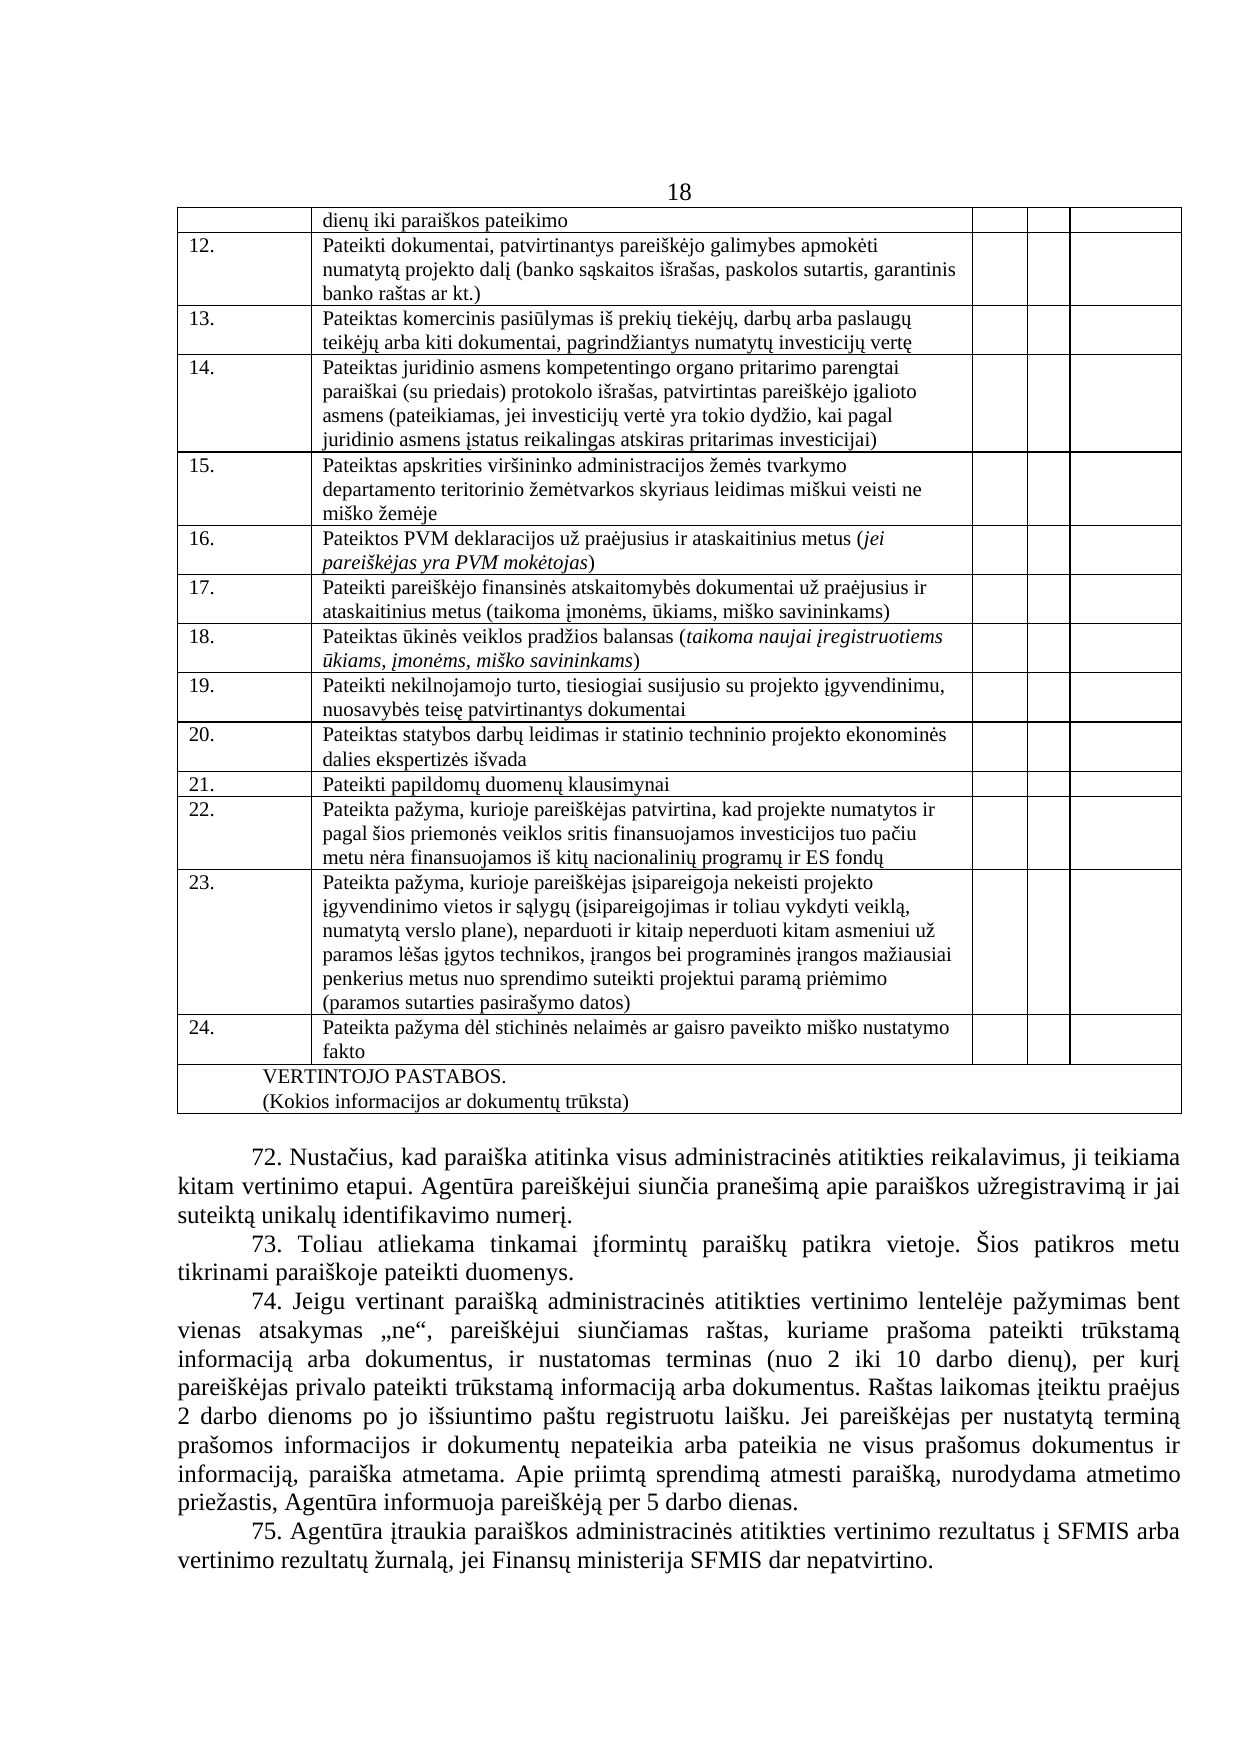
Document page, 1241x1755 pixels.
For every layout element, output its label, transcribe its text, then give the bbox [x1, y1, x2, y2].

table_cell 15. [178, 453, 311, 525]
table_cell 16. [178, 526, 311, 574]
table_cell [973, 1015, 1027, 1063]
table_cell [1028, 306, 1069, 354]
table_cell 20. [178, 723, 311, 771]
table_cell [973, 453, 1027, 525]
table_cell [1028, 1015, 1069, 1063]
table_cell [1071, 306, 1181, 354]
table_cell 22. [178, 797, 311, 869]
table_cell Pateiktas apskrities viršininko administracijos žemės tvarkymo departamento teritorinio žemėtvarkos skyriaus leidimas miškui veisti ne miško žemėje [312, 453, 972, 525]
table_cell [1071, 233, 1181, 305]
table_cell Pateikta pažyma, kurioje pareiškėjas patvirtina, kad projekte numatytos ir pagal šios priemonės veiklos sritis finansuojamos investicijos tuo pačiu metu nėra finansuojamos iš kitų nacionalinių programų ir ES fondų [312, 797, 972, 869]
table_cell [973, 233, 1027, 305]
table_cell [1071, 797, 1181, 869]
table_cell Pateikta pažyma, kurioje pareiškėjas įsipareigoja nekeisti projekto įgyvendinimo vietos ir sąlygų (įsipareigojimas ir toliau vykdyti veiklą, numatytą verslo plane), neparduoti ir kitaip neperduoti kitam asmeniui už paramos lėšas įgytos technikos, įrangos bei programinės įrangos mažiausiai penkerius metus nuo sprendimo suteikti projektui paramą priėmimo (paramos sutarties pasirašymo datos) [312, 870, 972, 1014]
table_cell [1071, 673, 1181, 721]
table_cell 23. [178, 870, 311, 1014]
table_cell [1028, 673, 1069, 721]
table_cell [973, 723, 1027, 771]
table_cell [973, 870, 1027, 1014]
table_cell 19. [178, 673, 311, 721]
table_cell [1028, 233, 1069, 305]
table_cell [1071, 624, 1181, 672]
table_cell 18. [178, 624, 311, 672]
table_cell [973, 797, 1027, 869]
table_cell [1028, 723, 1069, 771]
table_cell Pateikta pažyma dėl stichinės nelaimės ar gaisro paveikto miško nustatymo fakto [312, 1015, 972, 1063]
table_cell Pateiktas komercinis pasiūlymas iš prekių tiekėjų, darbų arba paslaugų teikėjų arba kiti dokumentai, pagrindžiantys numatytų investicijų vertę [312, 306, 972, 354]
table_cell [1028, 870, 1069, 1014]
table_cell [1071, 453, 1181, 525]
table_cell 14. [178, 355, 311, 451]
table_cell [973, 355, 1027, 451]
table_cell [1071, 526, 1181, 574]
table_cell [178, 208, 311, 232]
table_cell 21. [178, 772, 311, 796]
table_cell 12. [178, 233, 311, 305]
table_cell [973, 673, 1027, 721]
table_cell [1028, 772, 1069, 796]
table_cell Pateikti dokumentai, patvirtinantys pareiškėjo galimybes apmokėti numatytą projekto dalį (banko sąskaitos išrašas, paskolos sutartis, garantinis banko raštas ar kt.) [312, 233, 972, 305]
table_cell [1028, 208, 1069, 232]
table_cell [973, 526, 1027, 574]
table_cell dienų iki paraiškos pateikimo [312, 208, 972, 232]
table_cell Pateiktas statybos darbų leidimas ir statinio techninio projekto ekonominės dalies ekspertizės išvada [312, 723, 972, 771]
table_cell [1071, 575, 1181, 623]
table_cell [973, 208, 1027, 232]
table_cell [1071, 772, 1181, 796]
table_cell [1028, 355, 1069, 451]
table_cell Pateiktos PVM deklaracijos už praėjusius ir ataskaitinius metus (jei pareiškėjas yra PVM mokėtojas) [312, 526, 972, 574]
table_cell Pateiktas ūkinės veiklos pradžios balansas (taikoma naujai įregistruotiems ūkiams, įmonėms, miško savininkams) [312, 624, 972, 672]
table_cell [1028, 526, 1069, 574]
table_cell [1028, 624, 1069, 672]
table_cell [1071, 208, 1181, 232]
table_cell [1071, 355, 1181, 451]
table_cell Pateikti nekilnojamojo turto, tiesiogiai susijusio su projekto įgyvendinimu, nuosavybės teisę patvirtinantys dokumentai [312, 673, 972, 721]
table_cell [973, 306, 1027, 354]
table_cell VERTINTOJO PASTABOS. (Kokios informacijos ar dokumentų trūksta) [178, 1065, 1181, 1113]
text 74. Jeigu vertinant paraišką administracinės atitikties vertinimo lentelėje pažymimas bent vienas atsakymas „ne“, pareiškėjui siunčiamas raštas, kuriame prašoma pateikti trūkstamą informaciją arba dokumentus, ir nustatomas terminas (nuo 2 iki 10 darbo dienų), per kurį pareiškėjas privalo pateikti trūkstamą informaciją arba dokumentus. Raštas laikomas įteiktu praėjus 2 darbo dienoms po jo išsiuntimo paštu registruotu laišku. Jei pareiškėjas per nustatytą terminą prašomos informacijos ir dokumentų nepateikia arba pateikia ne visus prašomus dokumentus ir informaciją, paraiška atmetama. Apie priimtą sprendimą atmesti paraišką, nurodydama atmetimo priežastis, Agentūra informuoja pareiškėją per 5 darbo dienas. [177, 1286, 1181, 1516]
table_cell [1071, 723, 1181, 771]
table_cell [1071, 870, 1181, 1014]
text 75. Agentūra įtraukia paraiškos administracinės atitikties vertinimo rezultatus į SFMIS arba vertinimo rezultatų žurnalą, jei Finansų ministerija SFMIS dar nepatvirtino. [177, 1516, 1181, 1574]
table_cell 24. [178, 1015, 311, 1063]
table_cell [1028, 575, 1069, 623]
table_cell Pateikti pareiškėjo finansinės atskaitomybės dokumentai už praėjusius ir ataskaitinius metus (taikoma įmonėms, ūkiams, miško savininkams) [312, 575, 972, 623]
table_cell [1028, 797, 1069, 869]
table_cell 13. [178, 306, 311, 354]
table_cell [1028, 453, 1069, 525]
table_cell [973, 772, 1027, 796]
table_cell Pateiktas juridinio asmens kompetentingo organo pritarimo parengtai paraiškai (su priedais) protokolo išrašas, patvirtintas pareiškėjo įgalioto asmens (pateikiamas, jei investicijų vertė yra tokio dydžio, kai pagal juridinio asmens įstatus reikalingas atskiras pritarimas investicijai) [312, 355, 972, 451]
table_cell [1071, 1015, 1181, 1063]
table_cell Pateikti papildomų duomenų klausimynai [312, 772, 972, 796]
text 73. Toliau atliekama tinkamai įformintų paraiškų patikra vietoje. Šios patikros metu tikrinami paraiškoje pateikti duomenys. [177, 1229, 1181, 1286]
text 72. Nustačius, kad paraiška atitinka visus administracinės atitikties reikalavimus, ji teikiama kitam vertinimo etapui. Agentūra pareiškėjui siunčia pranešimą apie paraiškos užregistravimą ir jai suteiktą unikalų identifikavimo numerį. [177, 1142, 1181, 1229]
table_cell 17. [178, 575, 311, 623]
table_cell [973, 624, 1027, 672]
table_cell [973, 575, 1027, 623]
